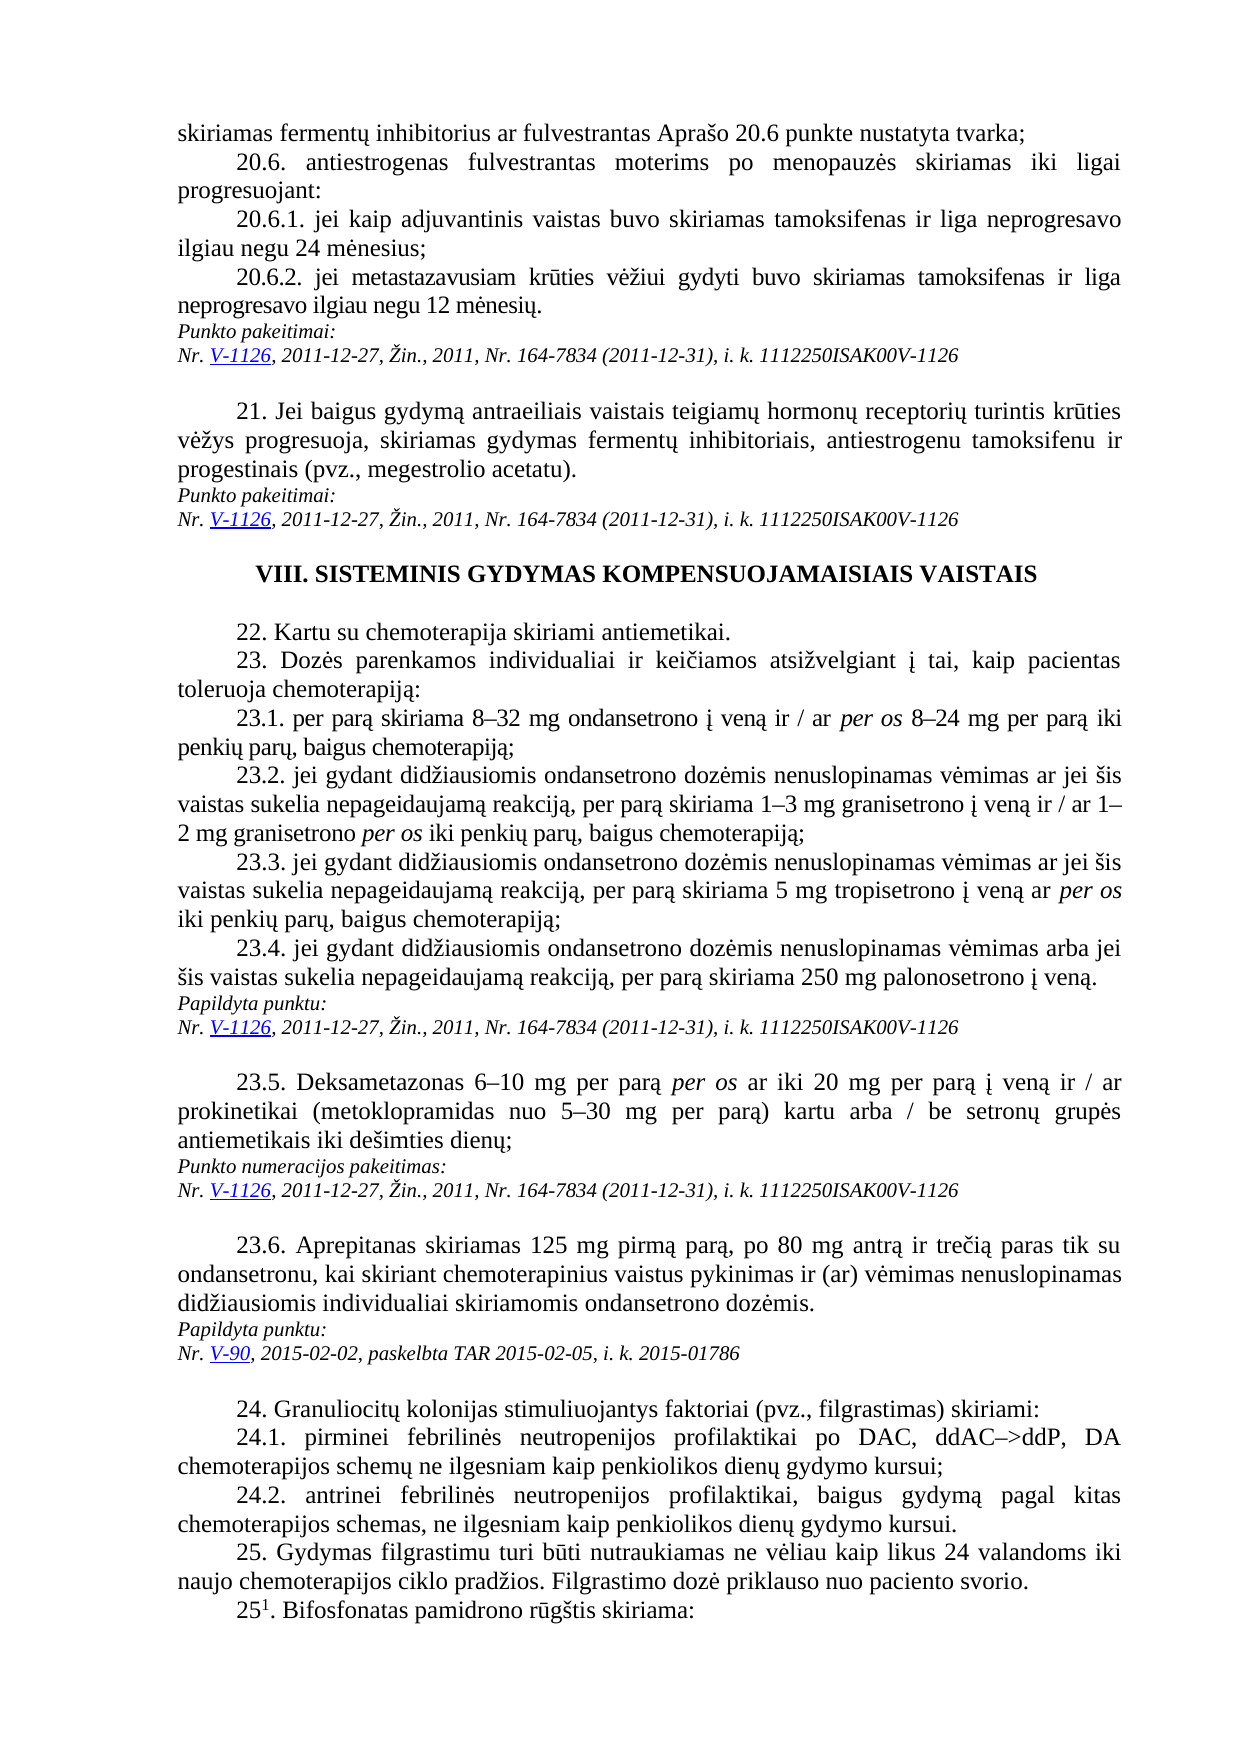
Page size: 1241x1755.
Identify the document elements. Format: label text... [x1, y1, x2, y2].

text 22. Kartu su chemoterapija skiriami antiemetikai. [177, 617, 1122, 646]
text Papildyta punktu: [177, 1317, 1122, 1341]
text skiriamas fermentų inhibitorius ar fulvestrantas Aprašo 20.6 punkte nustatyta tvarka; [177, 118, 1122, 147]
text 25. Gydymas filgrastimu turi būti nutraukiamas ne vėliau kaip likus 24 valandoms iki naujo chemoterapijos ciklo pradžios. Filgrastimo dozė priklauso nuo paciento svorio. [177, 1537, 1122, 1595]
text VIII. SISTEMINIS GYDYMAS KOMPENSUOJAMAISIAIS VAISTAIS [177, 559, 1122, 588]
text 23.2. jei gydant didžiausiomis ondansetrono dozėmis nenuslopinamas vėmimas ar jei šis vaistas sukelia nepageidaujamą reakciją, per parą skiriama 1–3 mg granisetrono į veną ir / ar 1–2 mg granisetrono per os iki penkių parų, baigus chemoterapiją; [177, 761, 1122, 847]
text Punkto pakeitimai: [177, 482, 1122, 507]
text 20.6.1. jei kaip adjuvantinis vaistas buvo skiriamas tamoksifenas ir liga neprogresavo ilgiau negu 24 mėnesius; [177, 204, 1122, 262]
text Nr. V-1126, 2011-12-27, Žin., 2011, Nr. 164-7834 (2011-12-31), i. k. 1112250ISAK00V-1126 [177, 1015, 1122, 1039]
text 23.1. per parą skiriama 8–32 mg ondansetrono į veną ir / ar per os 8–24 mg per parą iki penkių parų, baigus chemoterapiją; [177, 703, 1122, 761]
text 20.6. antiestrogenas fulvestrantas moterims po menopauzės skiriamas iki ligai progresuojant: [177, 147, 1122, 204]
text 23.6. Aprepitanas skiriamas 125 mg pirmą parą, po 80 mg antrą ir trečią paras tik su ondansetronu, kai skiriant chemoterapinius vaistus pykinimas ir (ar) vėmimas nenuslopinamas didžiausiomis individualiai skiriamomis ondansetrono dozėmis. [177, 1231, 1122, 1317]
text 24.2. antrinei febrilinės neutropenijos profilaktikai, baigus gydymą pagal kitas chemoterapijos schemas, ne ilgesniam kaip penkiolikos dienų gydymo kursui. [177, 1480, 1122, 1537]
text 23.5. Deksametazonas 6–10 mg per parą per os ar iki 20 mg per parą į veną ir / ar prokinetikai (metoklopramidas nuo 5–30 mg per parą) kartu arba / be setronų grupės antiemetikais iki dešimties dienų; [177, 1067, 1122, 1154]
text Nr. V-90, 2015-02-02, paskelbta TAR 2015-02-05, i. k. 2015-01786 [177, 1341, 1122, 1365]
text Papildyta punktu: [177, 991, 1122, 1015]
text 24.1. pirminei febrilinės neutropenijos profilaktikai po DAC, ddAC–>ddP, DA chemoterapijos schemų ne ilgesniam kaip penkiolikos dienų gydymo kursui; [177, 1422, 1122, 1480]
text Nr. V-1126, 2011-12-27, Žin., 2011, Nr. 164-7834 (2011-12-31), i. k. 1112250ISAK00V-1126 [177, 507, 1122, 531]
text 24. Granuliocitų kolonijas stimuliuojantys faktoriai (pvz., filgrastimas) skiriami: [177, 1394, 1122, 1422]
text 20.6.2. jei metastazavusiam krūties vėžiui gydyti buvo skiriamas tamoksifenas ir liga neprogresavo ilgiau negu 12 mėnesių. [177, 262, 1122, 319]
text 23. Dozės parenkamos individualiai ir keičiamos atsižvelgiant į tai, kaip pacientas toleruoja chemoterapiją: [177, 646, 1122, 703]
text 21. Jei baigus gydymą antraeiliais vaistais teigiamų hormonų receptorių turintis krūties vėžys progresuoja, skiriamas gydymas fermentų inhibitoriais, antiestrogenu tamoksifenu ir progestinais (pvz., megestrolio acetatu). [177, 396, 1122, 482]
text Punkto numeracijos pakeitimas: [177, 1154, 1122, 1178]
text 23.4. jei gydant didžiausiomis ondansetrono dozėmis nenuslopinamas vėmimas arba jei šis vaistas sukelia nepageidaujamą reakciją, per parą skiriama 250 mg palonosetrono į veną. [177, 933, 1122, 991]
text Punkto pakeitimai: [177, 319, 1122, 343]
text Nr. V-1126, 2011-12-27, Žin., 2011, Nr. 164-7834 (2011-12-31), i. k. 1112250ISAK00V-1126 [177, 343, 1122, 367]
text 23.3. jei gydant didžiausiomis ondansetrono dozėmis nenuslopinamas vėmimas ar jei šis vaistas sukelia nepageidaujamą reakciją, per parą skiriama 5 mg tropisetrono į veną ar per os iki penkių parų, baigus chemoterapiją; [177, 847, 1122, 933]
text Nr. V-1126, 2011-12-27, Žin., 2011, Nr. 164-7834 (2011-12-31), i. k. 1112250ISAK00V-1126 [177, 1178, 1122, 1202]
text 251. Bifosfonatas pamidrono rūgštis skiriama: [177, 1595, 1122, 1624]
